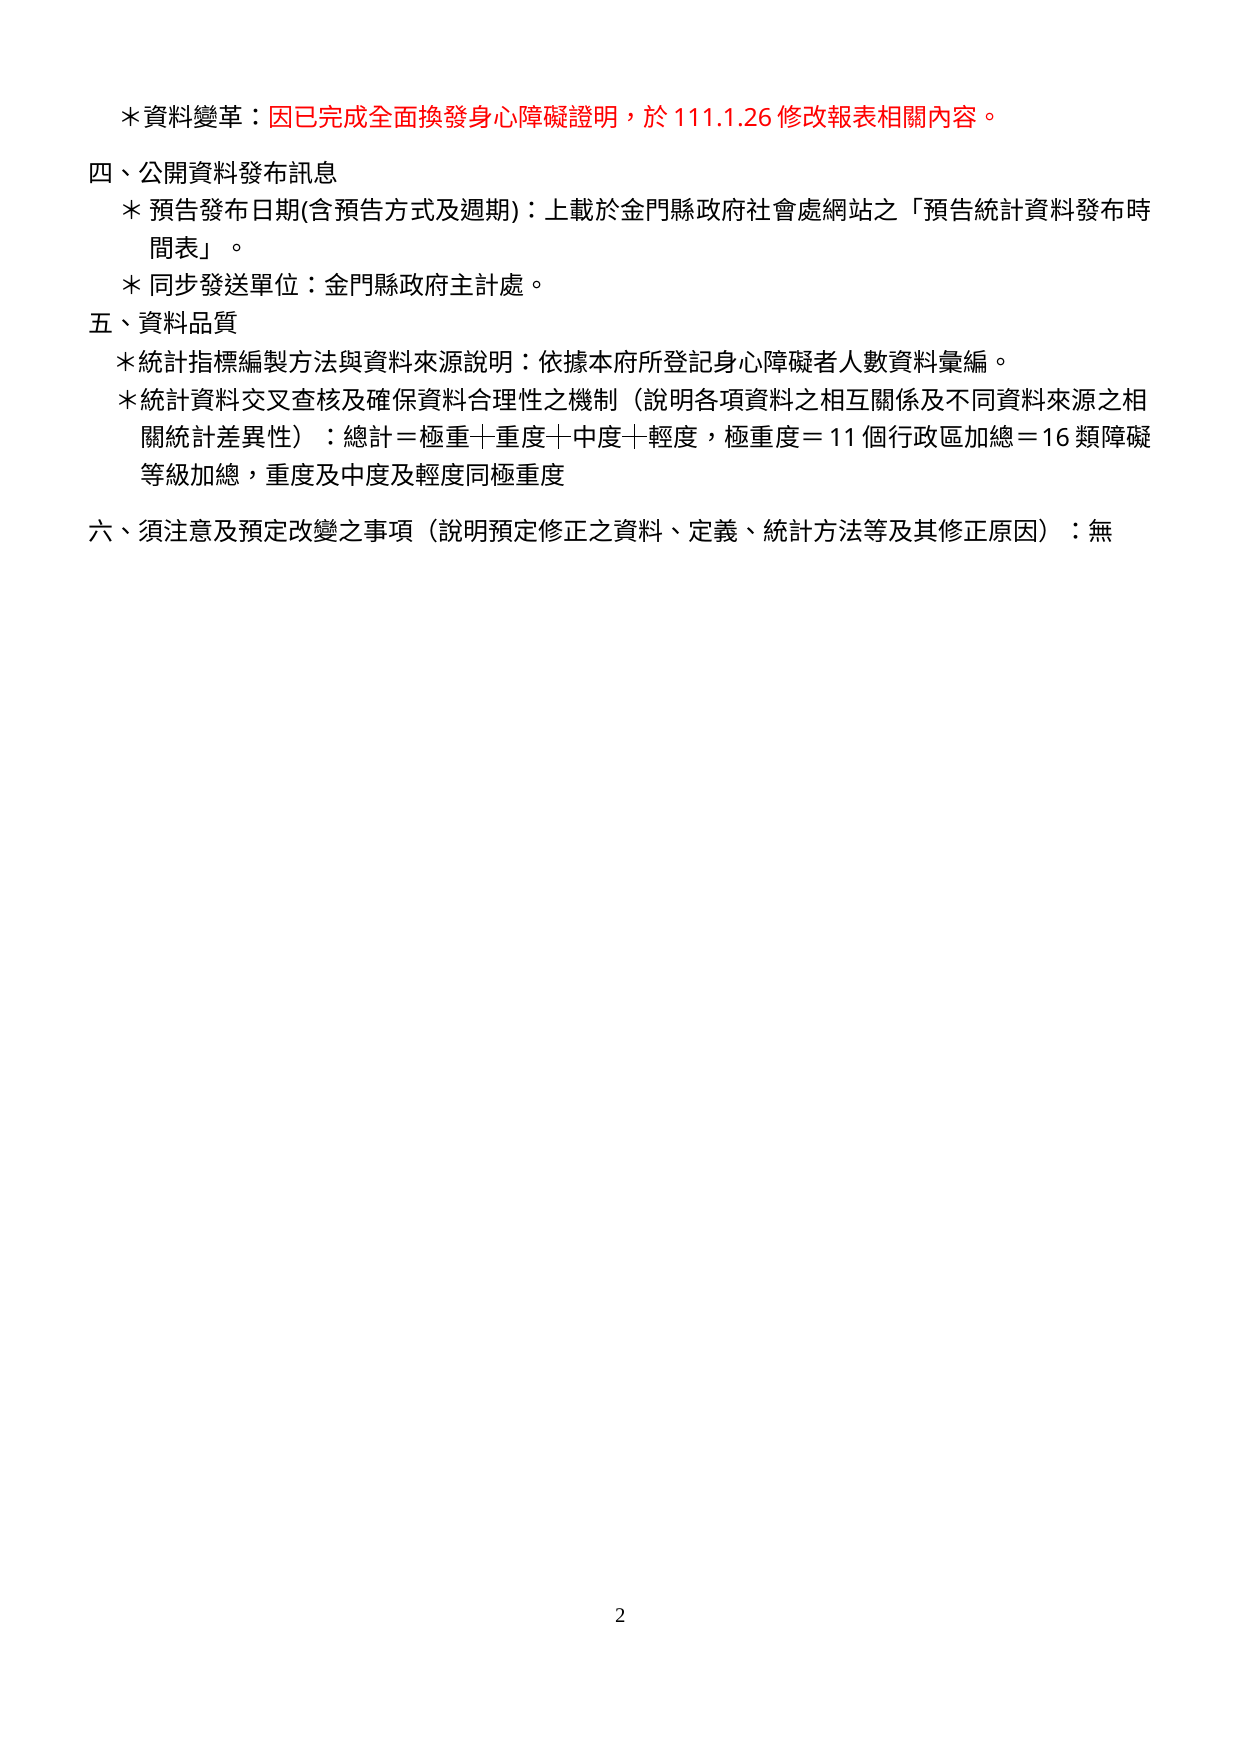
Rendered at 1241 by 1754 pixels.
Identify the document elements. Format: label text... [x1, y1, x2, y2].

text ＊統計指標編製方法與資料來源說明：依據本府所登記身心障礙者人數資料彙編。 [114, 340, 1152, 380]
text ＊統計資料交叉查核及確保資料合理性之機制（說明各項資料之相互關係及不同資料來源之相關統計差異性）：總計＝極重┼重度┼中度┼輕度，極重度＝11個行政區加總＝16類障礙等級加總，重度及中度及輕度同極重度 [115, 380, 1152, 492]
text 五、資料品質 [89, 303, 1152, 340]
text ＊資料變革：因已完成全面換發身心障礙證明，於111.1.26修改報表相關內容。 [89, 96, 1152, 134]
list 預告發布日期(含預告方式及週期)：上載於金門縣政府社會處網站之「預告統計資料發布時間表」。 [119, 190, 1152, 265]
list 同步發送單位：金門縣政府主計處。 [119, 265, 1152, 303]
text 六、須注意及預定改變之事項（說明預定修正之資料、定義、統計方法等及其修正原因）：無 [89, 511, 1152, 548]
text 四、公開資料發布訊息 [89, 153, 1152, 190]
